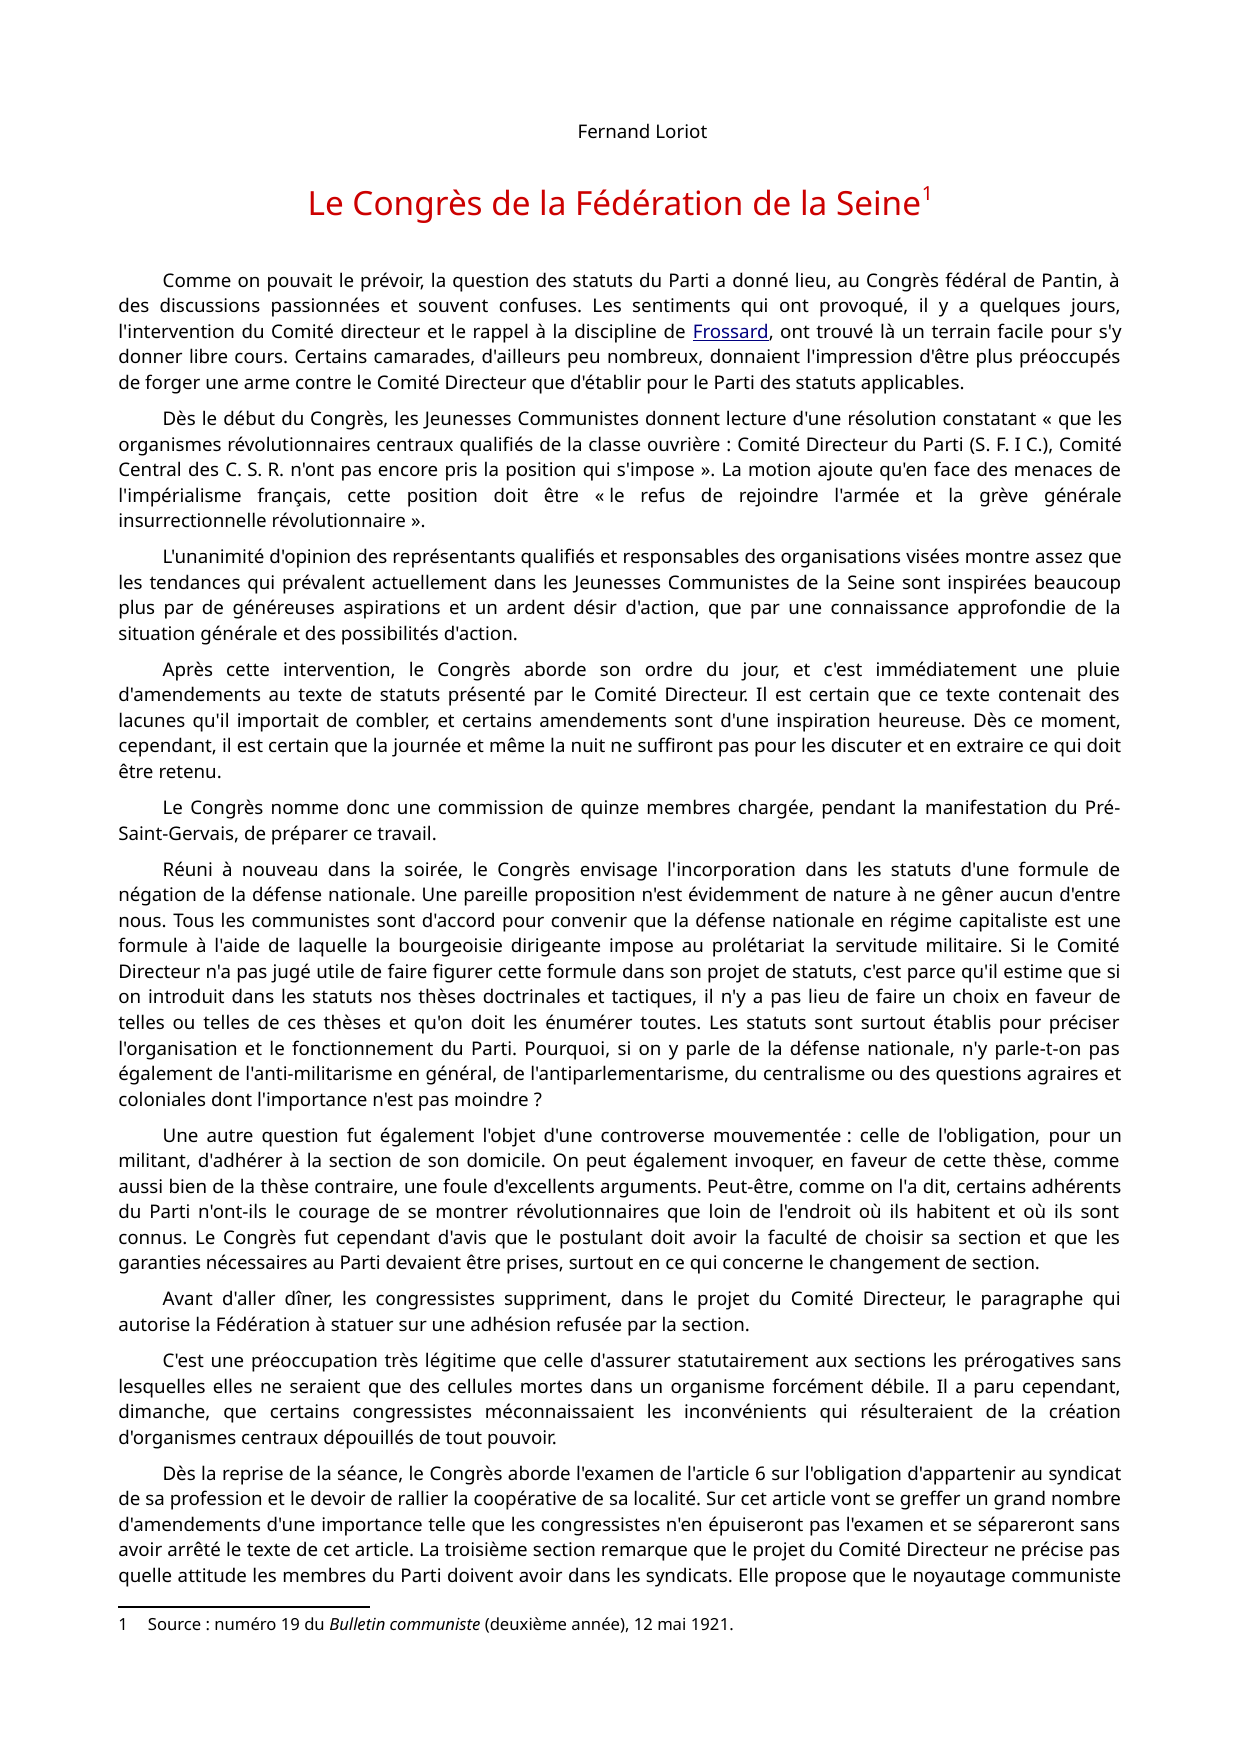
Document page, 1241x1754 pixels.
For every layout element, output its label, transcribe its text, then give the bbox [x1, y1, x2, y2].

text Dès le début du Congrès, les Jeunesses Communistes donnent lecture d'une résolution constatant « que les organismes révolutionnaires centraux qualifiés de la classe ouvrière : Comité Directeur du Parti (S. F. I C.), Comité Central des C. S. R. n'ont pas encore pris la position qui s'impose ». La motion ajoute qu'en face des menaces de l'impérialisme français, cette position doit être « le refus de rejoindre l'armée et la grève générale insurrectionnelle révolutionnaire ». [118, 405, 1122, 533]
text Comme on pouvait le prévoir, la question des statuts du Parti a donné lieu, au Congrès fédéral de Pantin, à des discussions passionnées et souvent confuses. Les sentiments qui ont provoqué, il y a quelques jours, l'intervention du Comité directeur et le rappel à la discipline de Frossard, ont trouvé là un terrain facile pour s'y donner libre cours. Certains camarades, d'ailleurs peu nombreux, donnaient l'impression d'être plus préoccupés de forger une arme contre le Comité Directeur que d'établir pour le Parti des statuts applicables. [118, 267, 1122, 395]
text Source : numéro 19 du Bulletin communiste (deuxième année), 12 mai 1921. [118, 1613, 1122, 1636]
text Une autre question fut également l'objet d'une controverse mouvementée : celle de l'obligation, pour un militant, d'adhérer à la section de son domicile. On peut également invoquer, en faveur de cette thèse, comme aussi bien de la thèse contraire, une foule d'excellents arguments. Peut-être, comme on l'a dit, certains adhérents du Parti n'ont-ils le courage de se montrer révolutionnaires que loin de l'endroit où ils habitent et où ils sont connus. Le Congrès fut cependant d'avis que le postulant doit avoir la faculté de choisir sa section et que les garanties nécessaires au Parti devaient être prises, surtout en ce qui concerne le changement de section. [118, 1122, 1122, 1275]
text Dès la reprise de la séance, le Congrès aborde l'examen de l'article 6 sur l'obligation d'appartenir au syndicat de sa profession et le devoir de rallier la coopérative de sa localité. Sur cet article vont se greffer un grand nombre d'amendements d'une importance telle que les congressistes n'en épuiseront pas l'examen et se sépareront sans avoir arrêté le texte de cet article. La troisième section remarque que le projet du Comité Directeur ne précise pas quelle attitude les membres du Parti doivent avoir dans les syndicats. Elle propose que le noyautage communiste [118, 1460, 1122, 1588]
text Après cette intervention, le Congrès aborde son ordre du jour, et c'est immédiatement une pluie d'amendements au texte de statuts présenté par le Comité Directeur. Il est certain que ce texte contenait des lacunes qu'il importait de combler, et certains amendements sont d'une inspiration heureuse. Dès ce moment, cependant, il est certain que la journée et même la nuit ne suffiront pas pour les discuter et en extraire ce qui doit être retenu. [118, 656, 1122, 784]
text Fernand Loriot [118, 118, 1122, 144]
text Réuni à nouveau dans la soirée, le Congrès envisage l'incorporation dans les statuts d'une formule de négation de la défense nationale. Une pareille proposition n'est évidemment de nature à ne gêner aucun d'entre nous. Tous les communistes sont d'accord pour convenir que la défense nationale en régime capitaliste est une formule à l'aide de laquelle la bourgeoisie dirigeante impose au prolétariat la servitude militaire. Si le Comité Directeur n'a pas jugé utile de faire figurer cette formule dans son projet de statuts, c'est parce qu'il estime que si on introduit dans les statuts nos thèses doctrinales et tactiques, il n'y a pas lieu de faire un choix en faveur de telles ou telles de ces thèses et qu'on doit les énumérer toutes. Les statuts sont surtout établis pour préciser l'organisation et le fonctionnement du Parti. Pourquoi, si on y parle de la défense nationale, n'y parle-t-on pas également de l'anti-militarisme en général, de l'antiparlementarisme, du centralisme ou des questions agraires et coloniales dont l'importance n'est pas moindre ? [118, 856, 1122, 1111]
text Le Congrès nomme donc une commission de quinze membres chargée, pendant la manifestation du Pré-Saint-Gervais, de préparer ce travail. [118, 794, 1122, 846]
subtitle Le Congrès de la Fédération de la Seine [118, 179, 1122, 225]
text L'unanimité d'opinion des représentants qualifiés et responsables des organisations visées montre assez que les tendances qui prévalent actuellement dans les Jeunesses Communistes de la Seine sont inspirées beaucoup plus par de généreuses aspirations et un ardent désir d'action, que par une connaissance approfondie de la situation générale et des possibilités d'action. [118, 543, 1122, 646]
text Avant d'aller dîner, les congressistes suppriment, dans le projet du Comité Directeur, le paragraphe qui autorise la Fédération à statuer sur une adhésion refusée par la section. [118, 1286, 1122, 1337]
text C'est une préoccupation très légitime que celle d'assurer statutairement aux sections les prérogatives sans lesquelles elles ne seraient que des cellules mortes dans un organisme forcément débile. Il a paru cependant, dimanche, que certains congressistes méconnaissaient les inconvénients qui résulteraient de la création d'organismes centraux dépouillés de tout pouvoir. [118, 1347, 1122, 1449]
